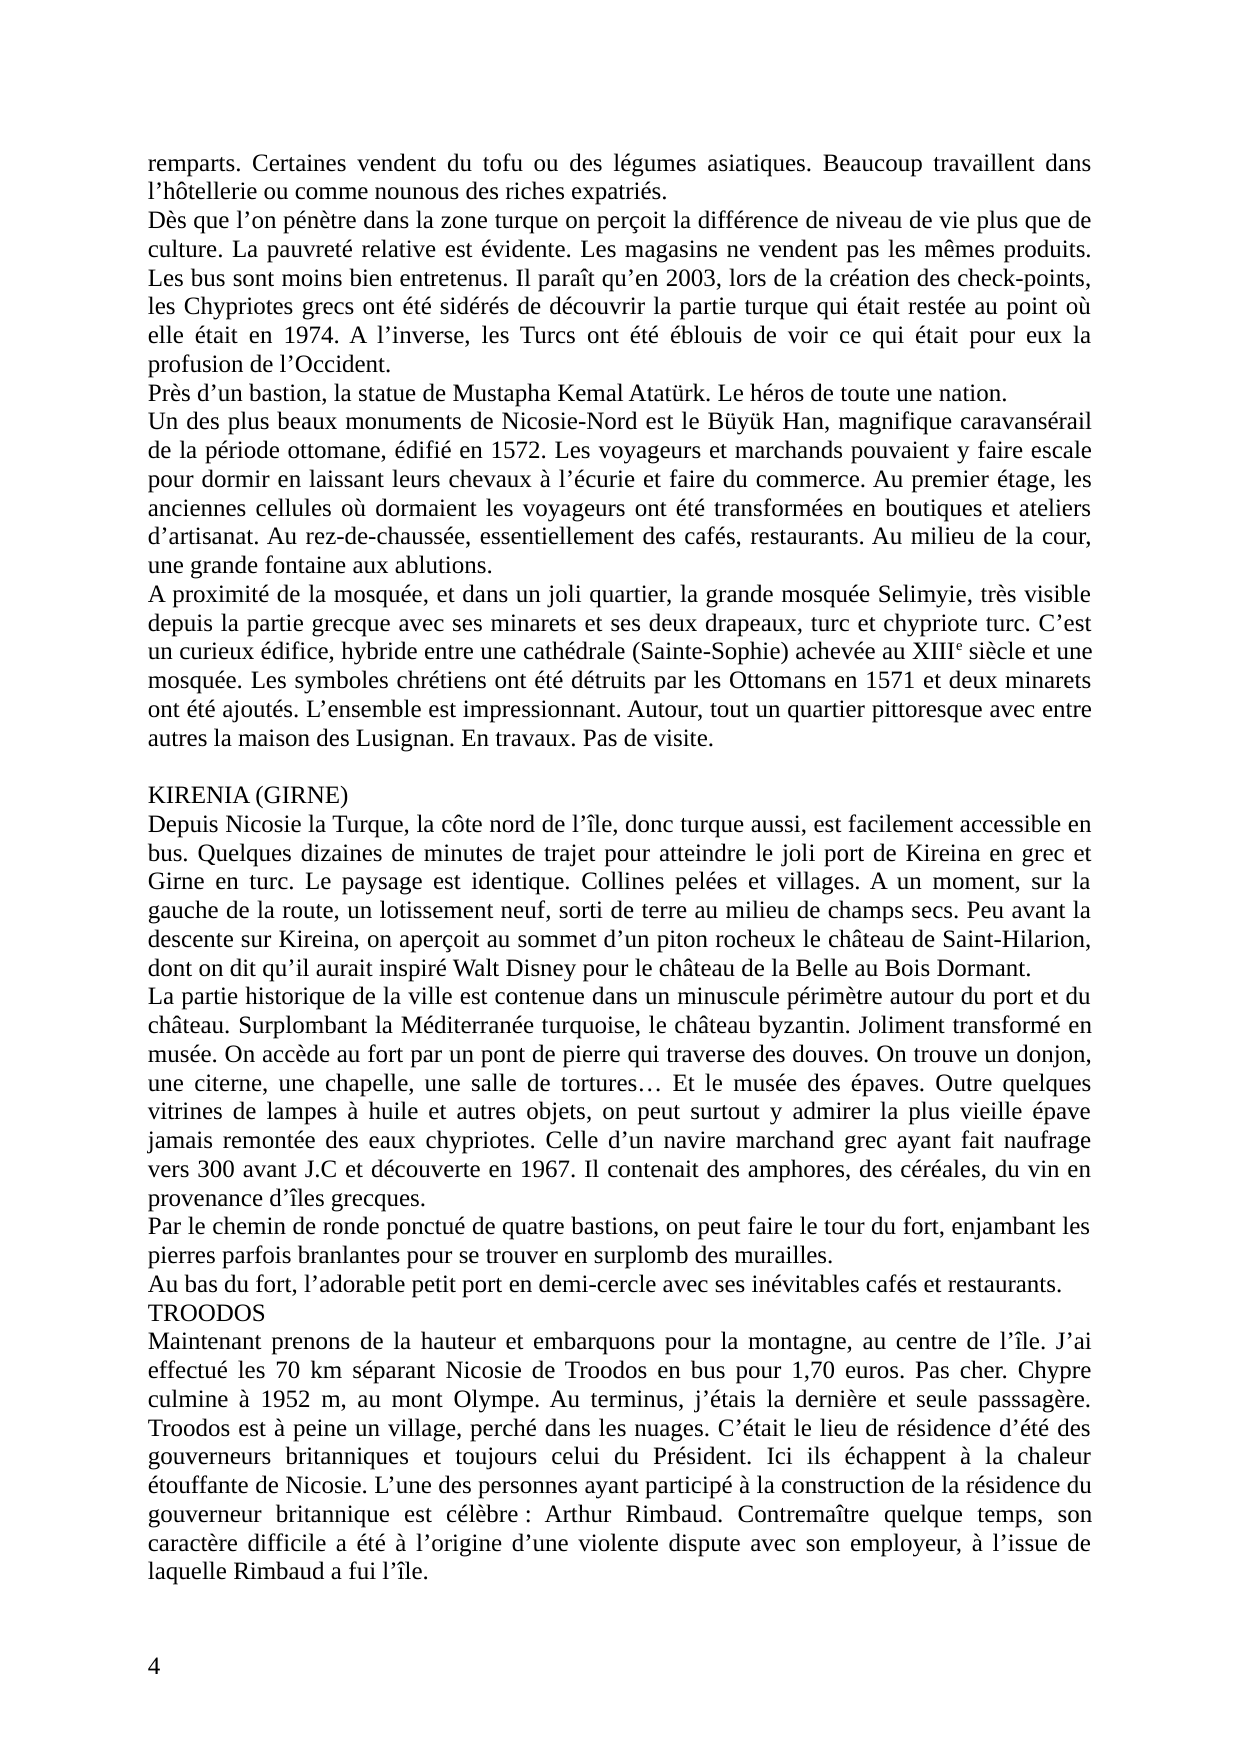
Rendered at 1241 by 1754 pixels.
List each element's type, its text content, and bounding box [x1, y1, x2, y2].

text TROODOS [148, 1298, 1093, 1326]
text remparts. Certaines vendent du tofu ou des légumes asiatiques. Beaucoup travaillent dans l’hôtellerie ou comme nounous des riches expatriés. [148, 148, 1093, 205]
text KIRENIA (GIRNE) [148, 780, 1093, 809]
text Maintenant prenons de la hauteur et embarquons pour la montagne, au centre de l’île. J’ai effectué les 70 km séparant Nicosie de Troodos en bus pour 1,70 euros. Pas cher. Chypre culmine à 1952 m, au mont Olympe. Au terminus, j’étais la dernière et seule passsagère. Troodos est à peine un village, perché dans les nuages. C’était le lieu de résidence d’été des gouverneurs britanniques et toujours celui du Président. Ici ils échappent à la chaleur étouffante de Nicosie. L’une des personnes ayant participé à la construction de la résidence du gouverneur britannique est célèbre : Arthur Rimbaud. Contremaître quelque temps, son caractère difficile a été à l’origine d’une violente dispute avec son employeur, à l’issue de laquelle Rimbaud a fui l’île. [148, 1326, 1093, 1585]
text Près d’un bastion, la statue de Mustapha Kemal Atatürk. Le héros de toute une nation. [148, 378, 1093, 406]
text Par le chemin de ronde ponctué de quatre bastions, on peut faire le tour du fort, enjambant les pierres parfois branlantes pour se trouver en surplomb des murailles. [148, 1211, 1093, 1269]
text Un des plus beaux monuments de Nicosie-Nord est le Büyük Han, magnifique caravansérail de la période ottomane, édifié en 1572. Les voyageurs et marchands pouvaient y faire escale pour dormir en laissant leurs chevaux à l’écurie et faire du commerce. Au premier étage, les anciennes cellules où dormaient les voyageurs ont été transformées en boutiques et ateliers d’artisanat. Au rez-de-chaussée, essentiellement des cafés, restaurants. Au milieu de la cour, une grande fontaine aux ablutions. [148, 406, 1093, 579]
text La partie historique de la ville est contenue dans un minuscule périmètre autour du port et du château. Surplombant la Méditerranée turquoise, le château byzantin. Joliment transformé en musée. On accède au fort par un pont de pierre qui traverse des douves. On trouve un donjon, une citerne, une chapelle, une salle de tortures… Et le musée des épaves. Outre quelques vitrines de lampes à huile et autres objets, on peut surtout y admirer la plus vieille épave jamais remontée des eaux chypriotes. Celle d’un navire marchand grec ayant fait naufrage vers 300 avant J.C et découverte en 1967. Il contenait des amphores, des céréales, du vin en provenance d’îles grecques. [148, 981, 1093, 1211]
text Dès que l’on pénètre dans la zone turque on perçoit la différence de niveau de vie plus que de culture. La pauvreté relative est évidente. Les magasins ne vendent pas les mêmes produits. Les bus sont moins bien entretenus. Il paraît qu’en 2003, lors de la création des check-points, les Chypriotes grecs ont été sidérés de découvrir la partie turque qui était restée au point où elle était en 1974. A l’inverse, les Turcs ont été éblouis de voir ce qui était pour eux la profusion de l’Occident. [148, 205, 1093, 378]
text A proximité de la mosquée, et dans un joli quartier, la grande mosquée Selimyie, très visible depuis la partie grecque avec ses minarets et ses deux drapeaux, turc et chypriote turc. C’est un curieux édifice, hybride entre une cathédrale (Sainte-Sophie) achevée au XIIIe siècle et une mosquée. Les symboles chrétiens ont été détruits par les Ottomans en 1571 et deux minarets ont été ajoutés. L’ensemble est impressionnant. Autour, tout un quartier pittoresque avec entre autres la maison des Lusignan. En travaux. Pas de visite. [148, 579, 1093, 751]
text Depuis Nicosie la Turque, la côte nord de l’île, donc turque aussi, est facilement accessible en bus. Quelques dizaines de minutes de trajet pour atteindre le joli port de Kireina en grec et Girne en turc. Le paysage est identique. Collines pelées et villages. A un moment, sur la gauche de la route, un lotissement neuf, sorti de terre au milieu de champs secs. Peu avant la descente sur Kireina, on aperçoit au sommet d’un piton rocheux le château de Saint-Hilarion, dont on dit qu’il aurait inspiré Walt Disney pour le château de la Belle au Bois Dormant. [148, 809, 1093, 981]
text Au bas du fort, l’adorable petit port en demi-cercle avec ses inévitables cafés et restaurants. [148, 1269, 1093, 1298]
